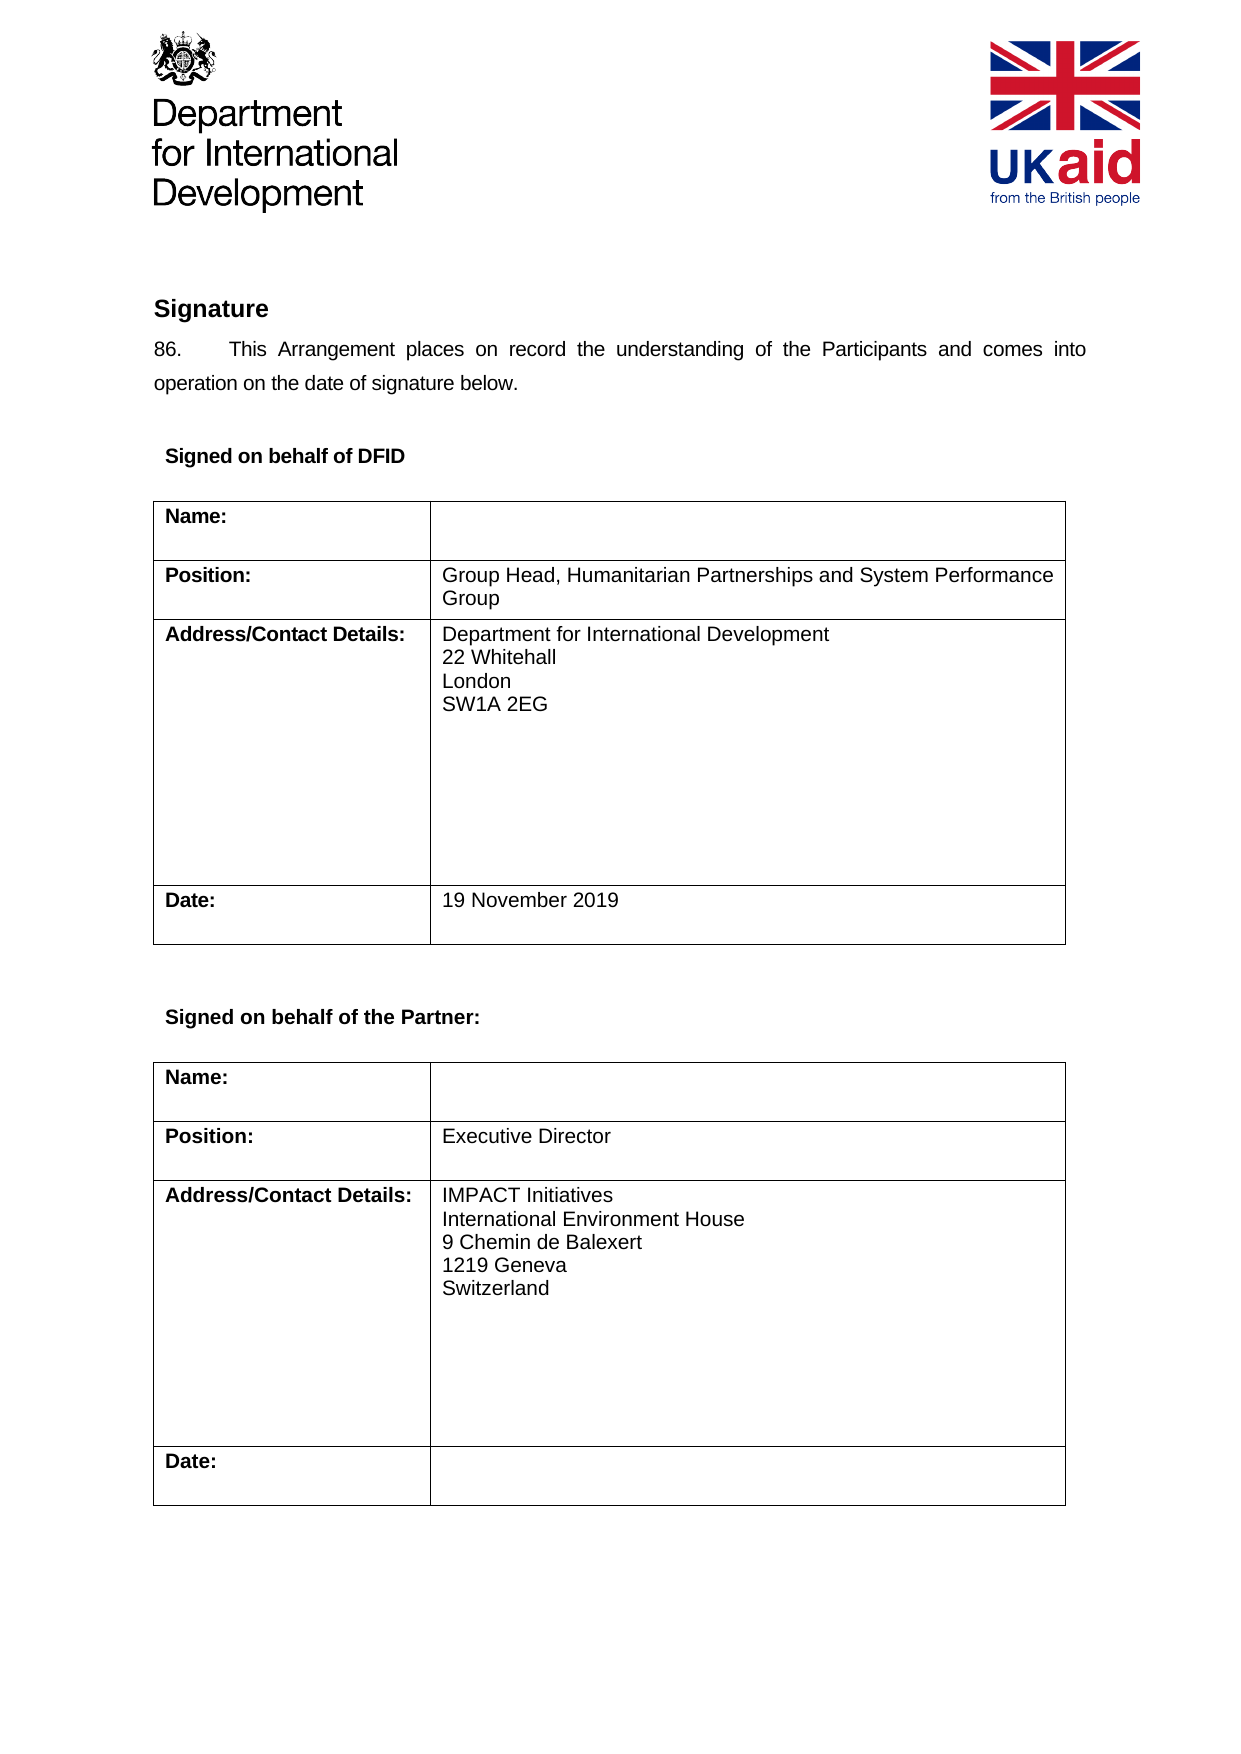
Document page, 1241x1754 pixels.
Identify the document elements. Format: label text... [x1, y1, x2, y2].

list This Arrangement places on record the understanding of the Participants and comes into operation on the date of signature below. [153, 337, 1087, 395]
table_cell 19 November 2019 [431, 886, 1065, 944]
table_cell Executive Director [431, 1122, 1065, 1180]
table_cell Address/Contact Details: [154, 620, 430, 884]
table_cell IMPACT Initiatives International Environment House 9 Chemin de Balexert 1219 Geneva Switzerland [431, 1181, 1065, 1446]
table_cell [431, 1063, 1065, 1121]
table_cell Group Head, Humanitarian Partnerships and System Performance Group [431, 561, 1065, 619]
table_cell [431, 945, 1066, 1003]
table_cell Date: [154, 1447, 430, 1505]
text Signature [153, 295, 1087, 323]
picture [146, 31, 397, 213]
picture [963, 14, 1167, 230]
table_cell Address/Contact Details: [154, 1181, 430, 1446]
table_cell [154, 945, 431, 1003]
table_cell [431, 1447, 1065, 1505]
table_cell Name: [154, 502, 430, 560]
table_cell Department for International Development 22 Whitehall London SW1A 2EG [431, 620, 1065, 884]
table_cell Position: [154, 561, 430, 619]
table_cell Signed on behalf of the Partner: [154, 1003, 1066, 1062]
table_cell Position: [154, 1122, 430, 1180]
table_cell Date: [154, 886, 430, 944]
table_cell [431, 502, 1065, 560]
table_header Signed on behalf of DFID [154, 442, 1066, 501]
table_cell Name: [154, 1063, 430, 1121]
